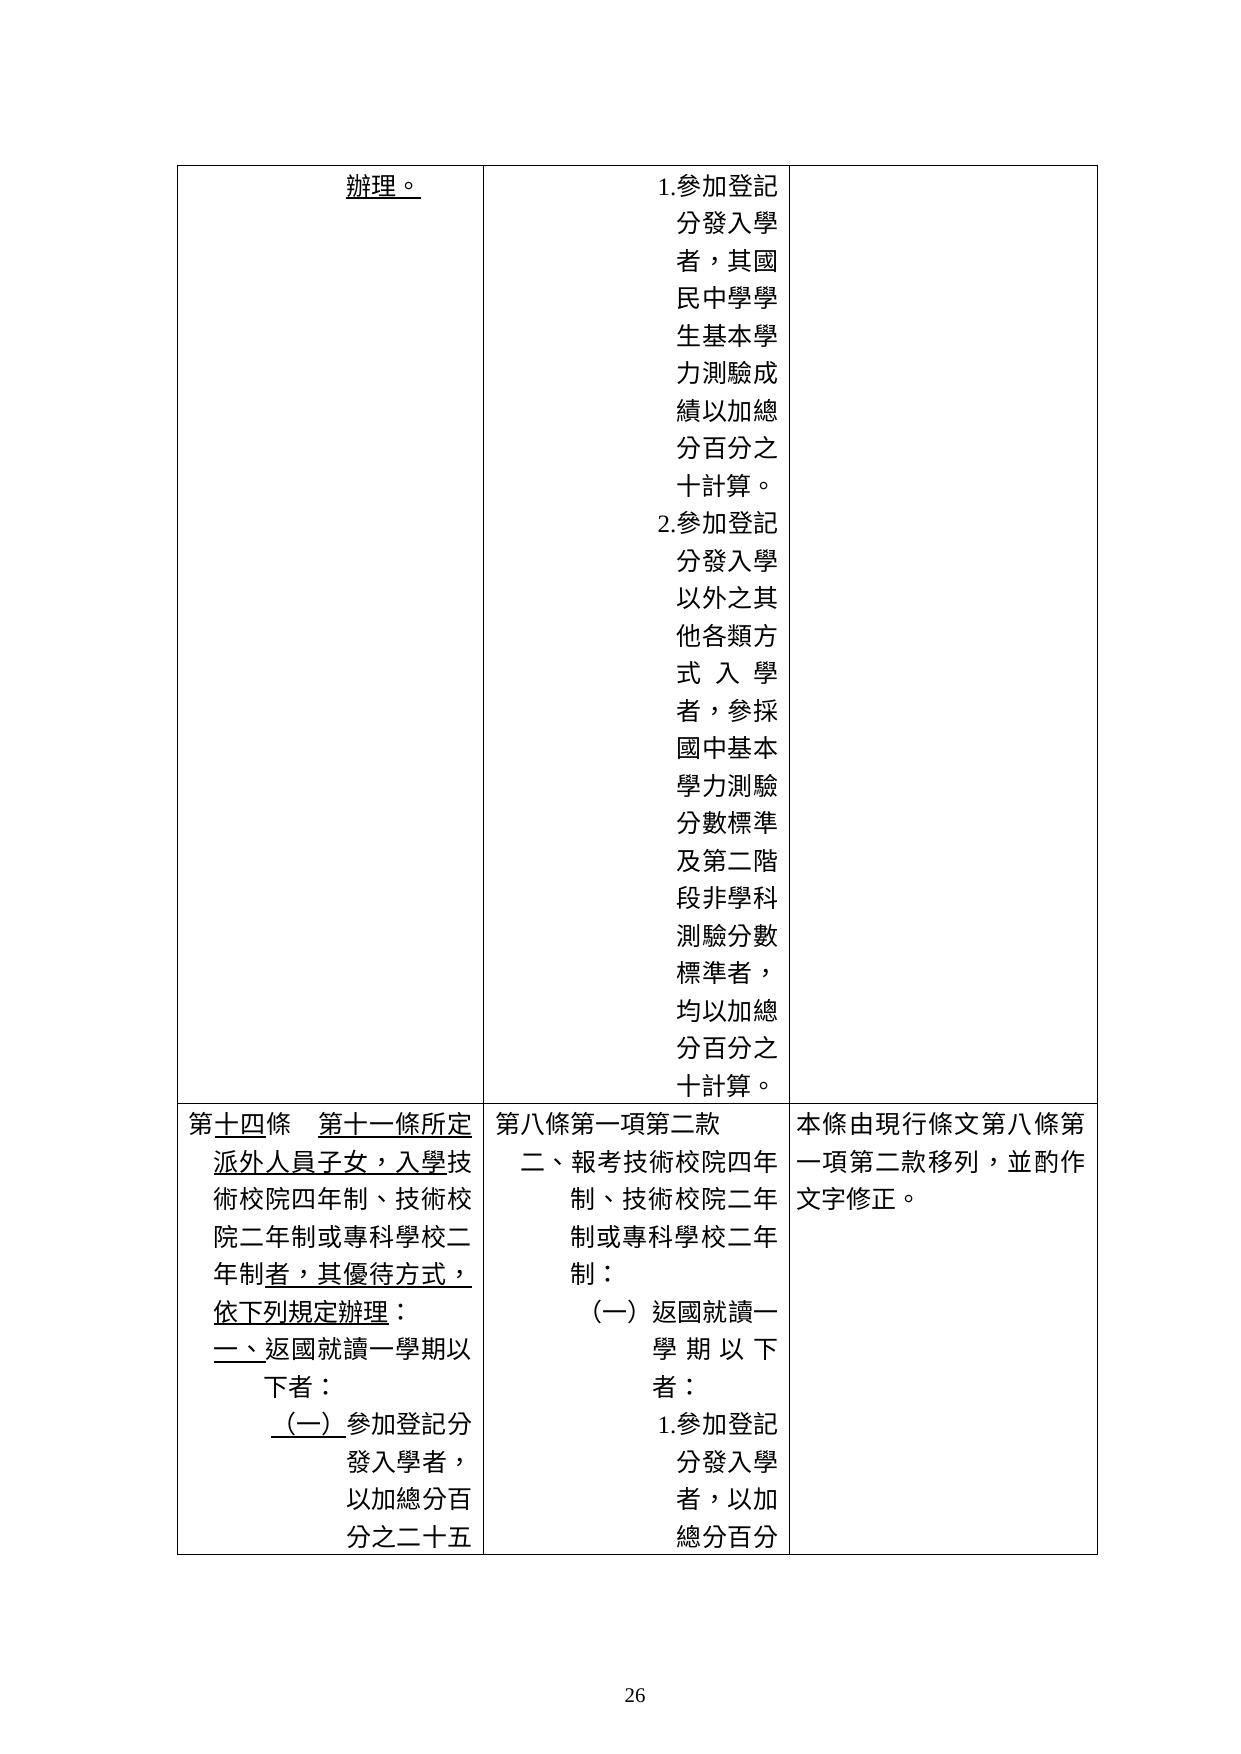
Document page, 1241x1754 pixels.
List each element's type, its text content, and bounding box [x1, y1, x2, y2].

table_cell [790, 166, 1097, 1103]
table_cell 辦理。 [178, 166, 483, 1103]
table_cell 1.參加登記分發入學者，其國民中學學生基本學力測驗成績以加總分百分之十計算。 2.參加登記分發入學以外之其他各類方式入學者，參採國中基本學力測驗分數標準及第二階段非學科測驗分數標準者，均以加總分百分之十計算。 [484, 166, 789, 1103]
table_cell 第十四條 第十一條所定派外人員子女，入學技術校院四年制、技術校院二年制或專科學校二年制者，其優待方式，依下列規定辦理： 一、返國就讀一學期以下者： （一）參加登記分發入學者，以加總分百分之二十五 [178, 1104, 483, 1554]
table_cell 第八條第一項第二款 二、報考技術校院四年制、技術校院二年制或專科學校二年制： （一）返國就讀一學期以下者： 1.參加登記分發入學者，以加總分百分 [484, 1104, 789, 1554]
table_cell 本條由現行條文第八條第一項第二款移列，並酌作文字修正。 [790, 1104, 1097, 1554]
